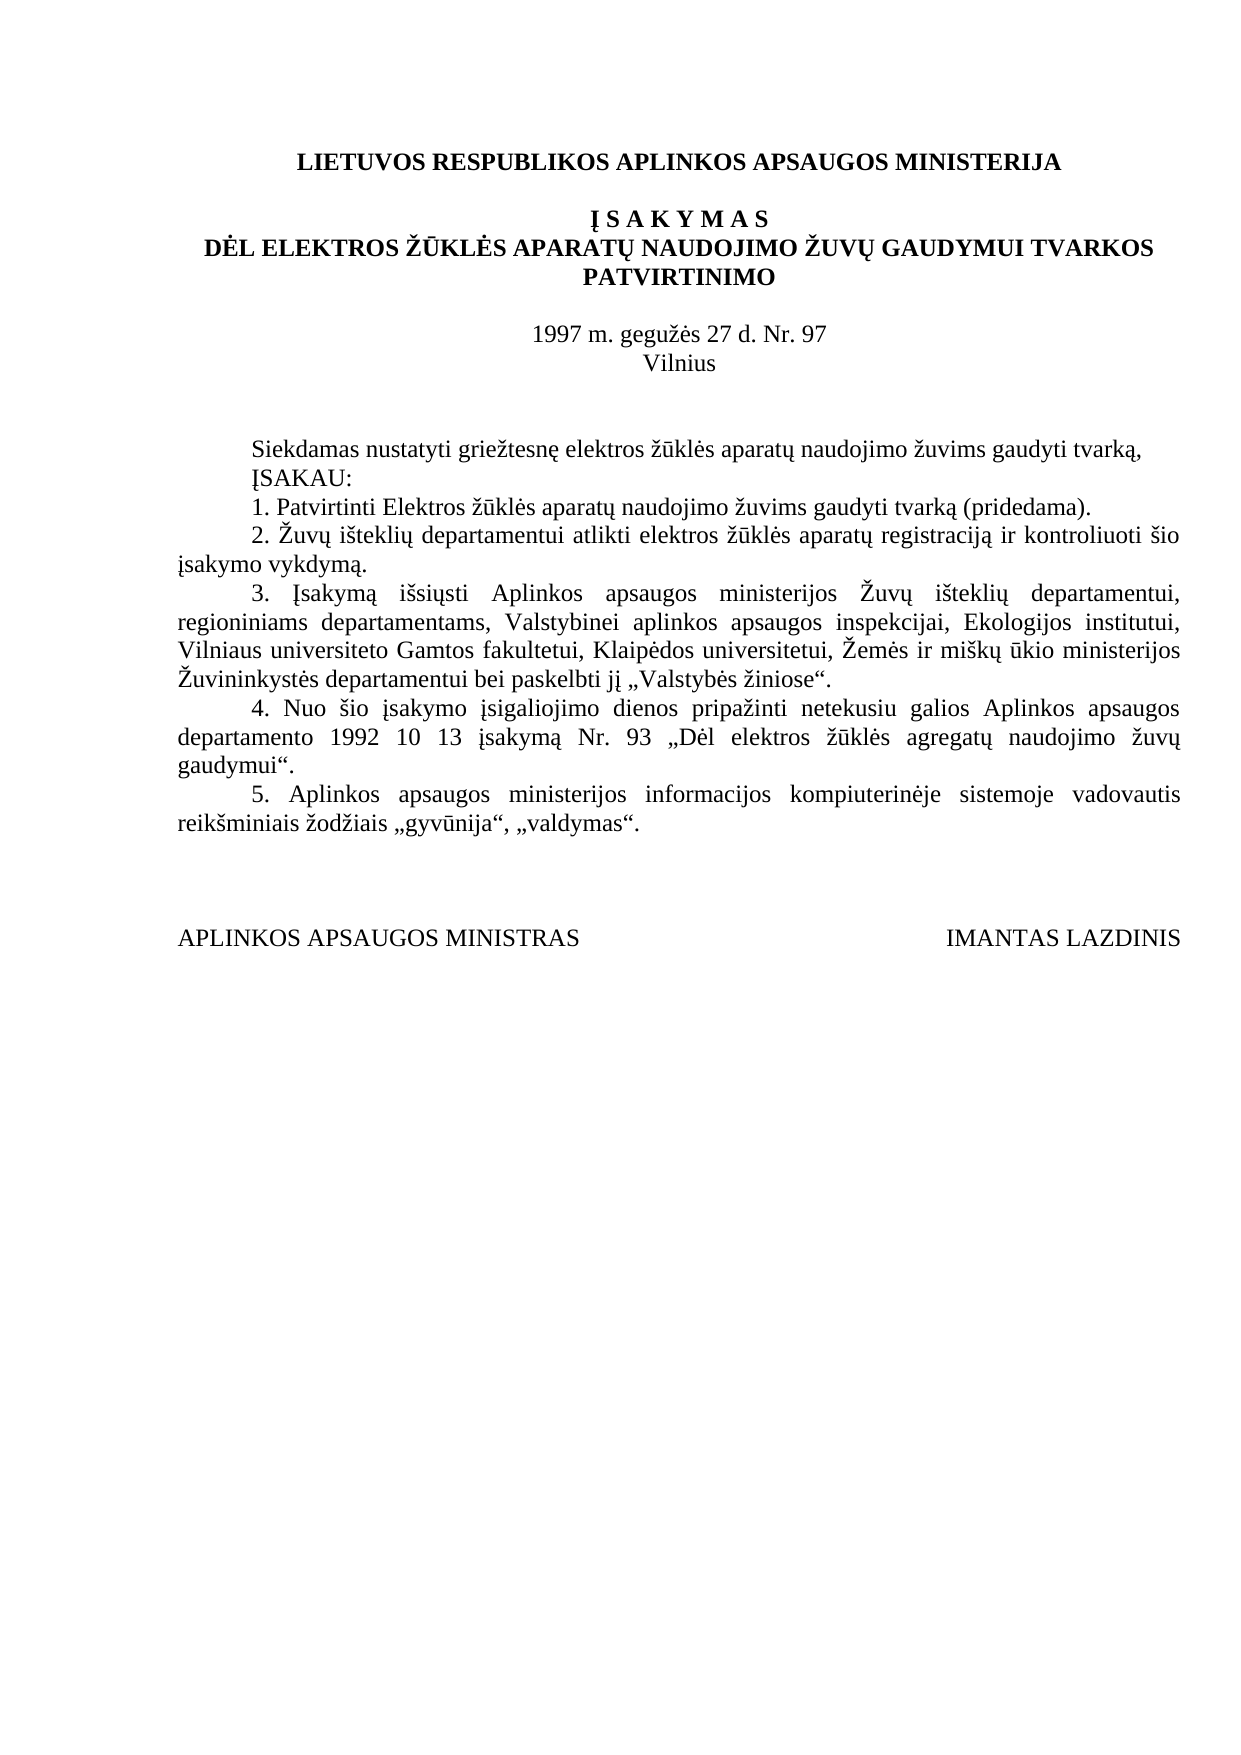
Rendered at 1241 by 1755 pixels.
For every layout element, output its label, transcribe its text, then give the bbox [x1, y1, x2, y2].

text Siekdamas nustatyti griežtesnę elektros žūklės aparatų naudojimo žuvims gaudyti tvarką, [177, 434, 1181, 463]
text ĮSAKAU: [177, 463, 1181, 492]
text 2. Žuvų išteklių departamentui atlikti elektros žūklės aparatų registraciją ir kontroliuoti šio įsakymo vykdymą. [177, 521, 1181, 578]
text LIETUVOS RESPUBLIKOS APLINKOS APSAUGOS MINISTERIJA [177, 147, 1181, 176]
text 5. Aplinkos apsaugos ministerijos informacijos kompiuterinėje sistemoje vadovautis reikšminiais žodžiais „gyvūnija“, „valdymas“. [177, 779, 1181, 837]
text APLINKOS APSAUGOS MINISTRAS IMANTAS LAZDINIS [177, 923, 1181, 952]
text 3. Įsakymą išsiųsti Aplinkos apsaugos ministerijos Žuvų išteklių departamentui, regioniniams departamentams, Valstybinei aplinkos apsaugos inspekcijai, Ekologijos institutui, Vilniaus universiteto Gamtos fakultetui, Klaipėdos universitetui, Žemės ir miškų ūkio ministerijos Žuvininkystės departamentui bei paskelbti jį „Valstybės žiniose“. [177, 578, 1181, 693]
text 1997 m. gegužės 27 d. Nr. 97 [177, 319, 1181, 348]
text Į S A K Y M A S [177, 204, 1181, 233]
text DĖL ELEKTROS ŽŪKLĖS APARATŲ NAUDOJIMO ŽUVŲ GAUDYMUI TVARKOS PATVIRTINIMO [177, 233, 1181, 291]
text Vilnius [177, 348, 1181, 377]
text 1. Patvirtinti Elektros žūklės aparatų naudojimo žuvims gaudyti tvarką (pridedama). [177, 492, 1181, 521]
text 4. Nuo šio įsakymo įsigaliojimo dienos pripažinti netekusiu galios Aplinkos apsaugos departamento 1992 10 13 įsakymą Nr. 93 „Dėl elektros žūklės agregatų naudojimo žuvų gaudymui“. [177, 693, 1181, 779]
